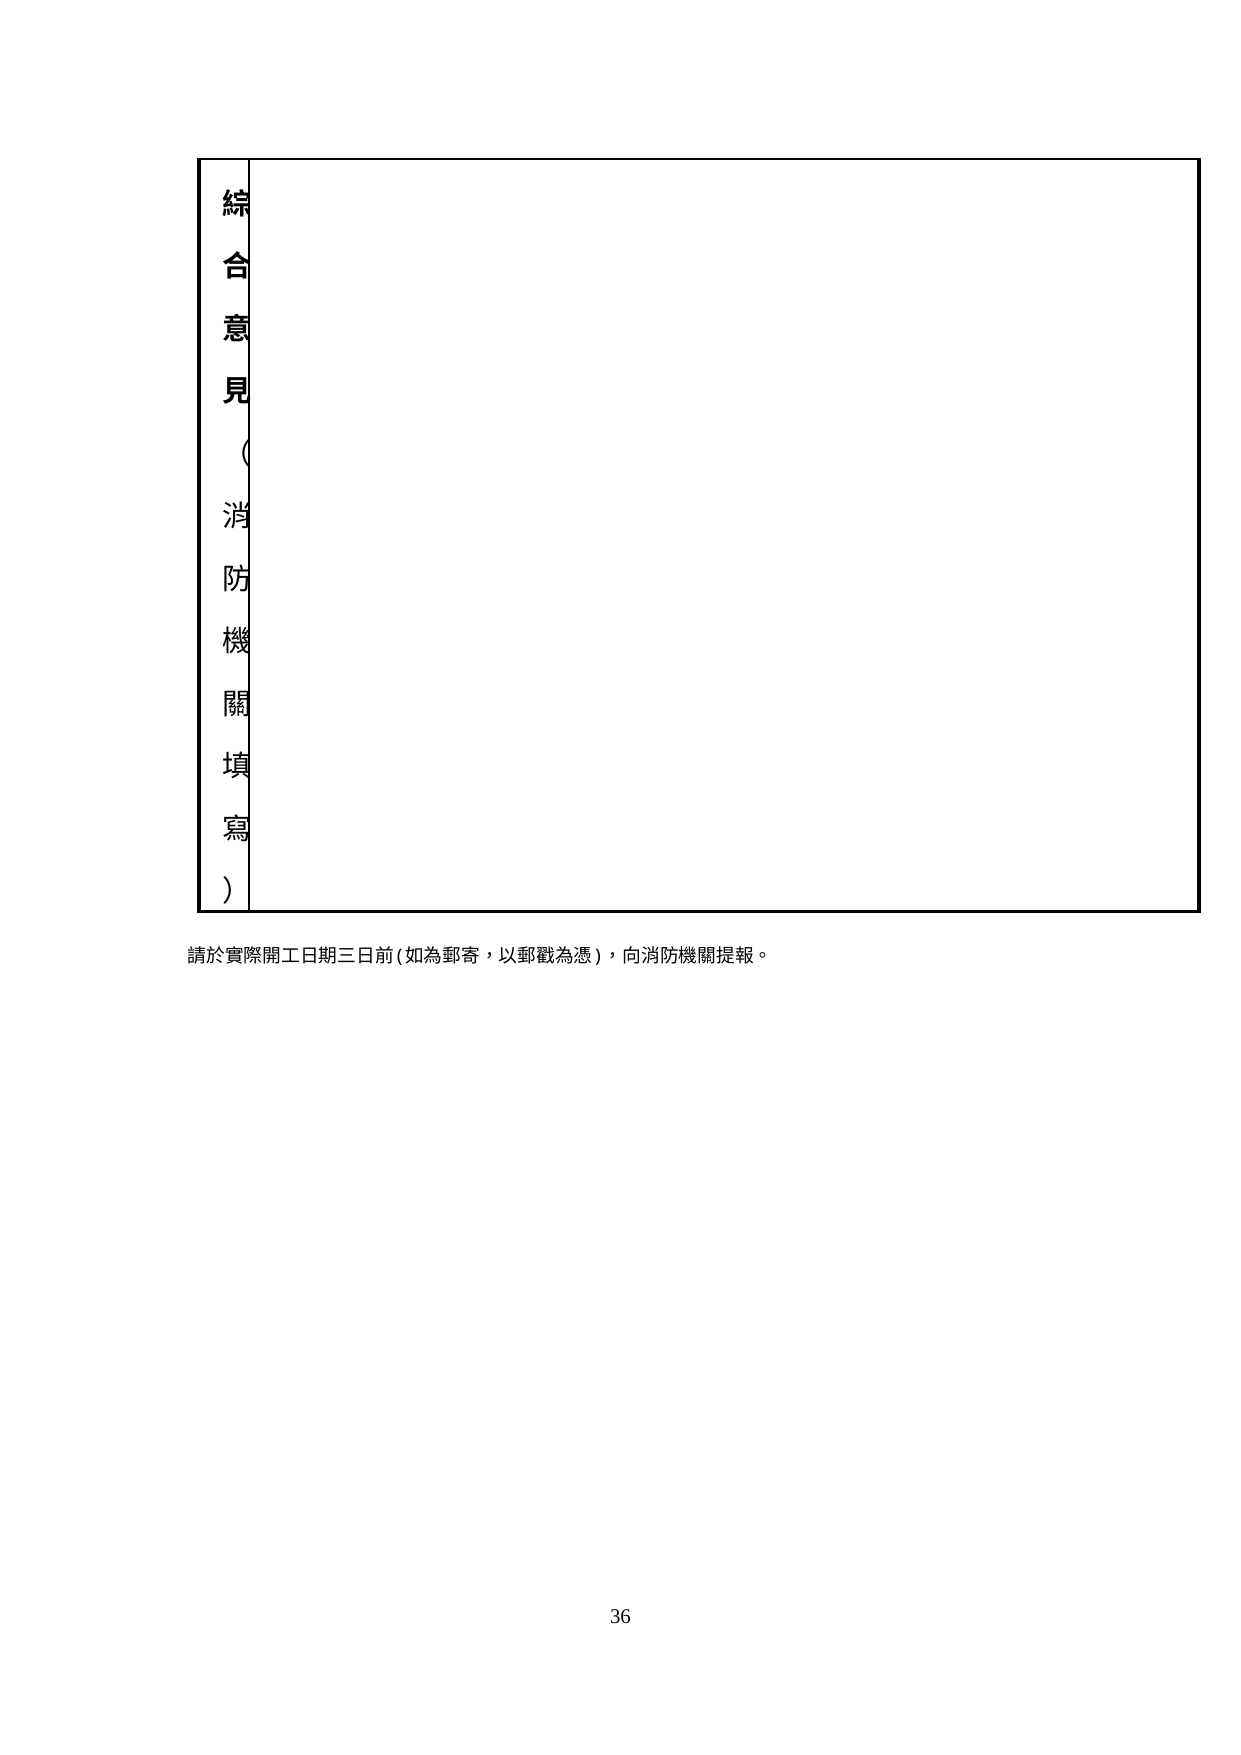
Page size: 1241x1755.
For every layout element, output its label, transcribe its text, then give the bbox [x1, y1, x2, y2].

table_cell [250, 160, 1197, 910]
table_cell 綜合意見（消防機關填寫） [201, 160, 248, 910]
text 請於實際開工日期三日前(如為郵寄，以郵戳為憑)，向消防機關提報。 [187, 913, 1053, 976]
